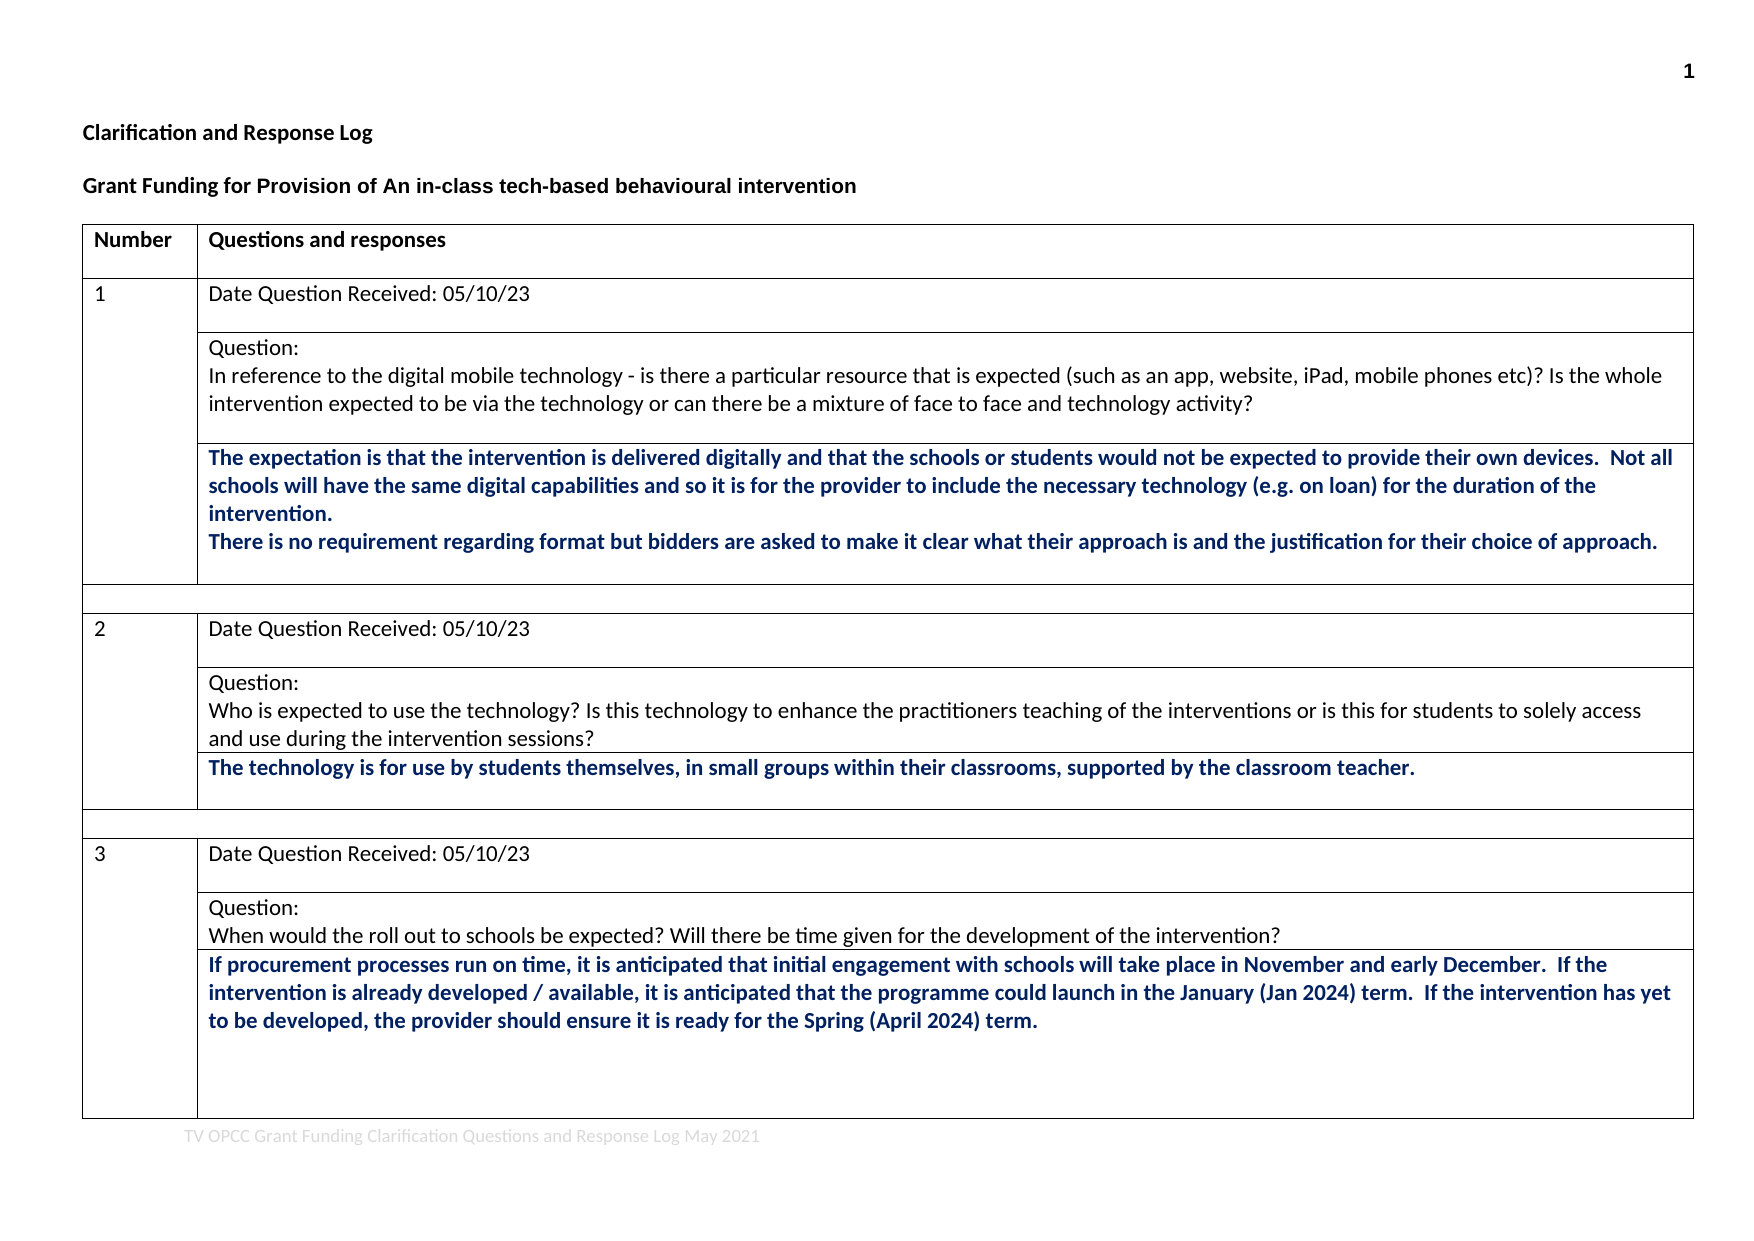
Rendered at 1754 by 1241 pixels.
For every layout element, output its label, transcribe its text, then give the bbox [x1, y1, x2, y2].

table_cell Date Question Received: 05/10/23 [198, 279, 1693, 332]
table_cell If procurement processes run on time, it is anticipated that initial engagement with schools will take place in November and early December. If the intervention is already developed / available, it is anticipated that the programme could launch in the January (Jan 2024) term. If the intervention has yet to be developed, the provider should ensure it is ready for the Spring (April 2024) term. [198, 950, 1693, 1118]
table_cell 1 [83, 279, 197, 332]
table_cell 3 [83, 839, 197, 892]
text Grant Funding for Provision of An in-class tech-based behavioural intervention [83, 171, 1694, 199]
table_cell The technology is for use by students themselves, in small groups within their classrooms, supported by the classroom teacher. [198, 753, 1693, 809]
table_cell [83, 949, 197, 1118]
table_cell [83, 443, 197, 583]
table_header Number [83, 225, 197, 278]
table_cell 2 [83, 614, 197, 667]
table_cell The expectation is that the intervention is delivered digitally and that the schools or students would not be expected to provide their own devices. Not all schools will have the same digital capabilities and so it is for the provider to include the necessary technology (e.g. on loan) for the duration of the intervention. There is no requirement regarding format but bidders are asked to make it clear what their approach is and the justification for their choice of approach. [198, 444, 1693, 583]
table_cell Date Question Received: 05/10/23 [198, 839, 1693, 892]
table_cell [83, 332, 197, 442]
table_cell Question: When would the roll out to schools be expected? Will there be time given for the development of the intervention? [198, 893, 1693, 949]
table_cell [83, 810, 1693, 838]
table_cell Date Question Received: 05/10/23 [198, 614, 1693, 667]
table_cell [83, 585, 197, 613]
text Clarification and Response Log [83, 118, 1694, 146]
table_cell [83, 892, 197, 949]
table_cell Question: Who is expected to use the technology? Is this technology to enhance the practitioners teaching of the interventions or is this for students to solely access and use during the intervention sessions? [198, 668, 1693, 752]
table_cell [83, 667, 197, 752]
table_header Questions and responses [198, 225, 1693, 278]
table_cell Question: In reference to the digital mobile technology - is there a particular resource that is expected (such as an app, website, iPad, mobile phones etc)? Is the whole intervention expected to be via the technology or can there be a mixture of face to face and technology activity? [198, 333, 1693, 442]
table_cell [83, 752, 197, 809]
table_cell [197, 585, 1693, 613]
